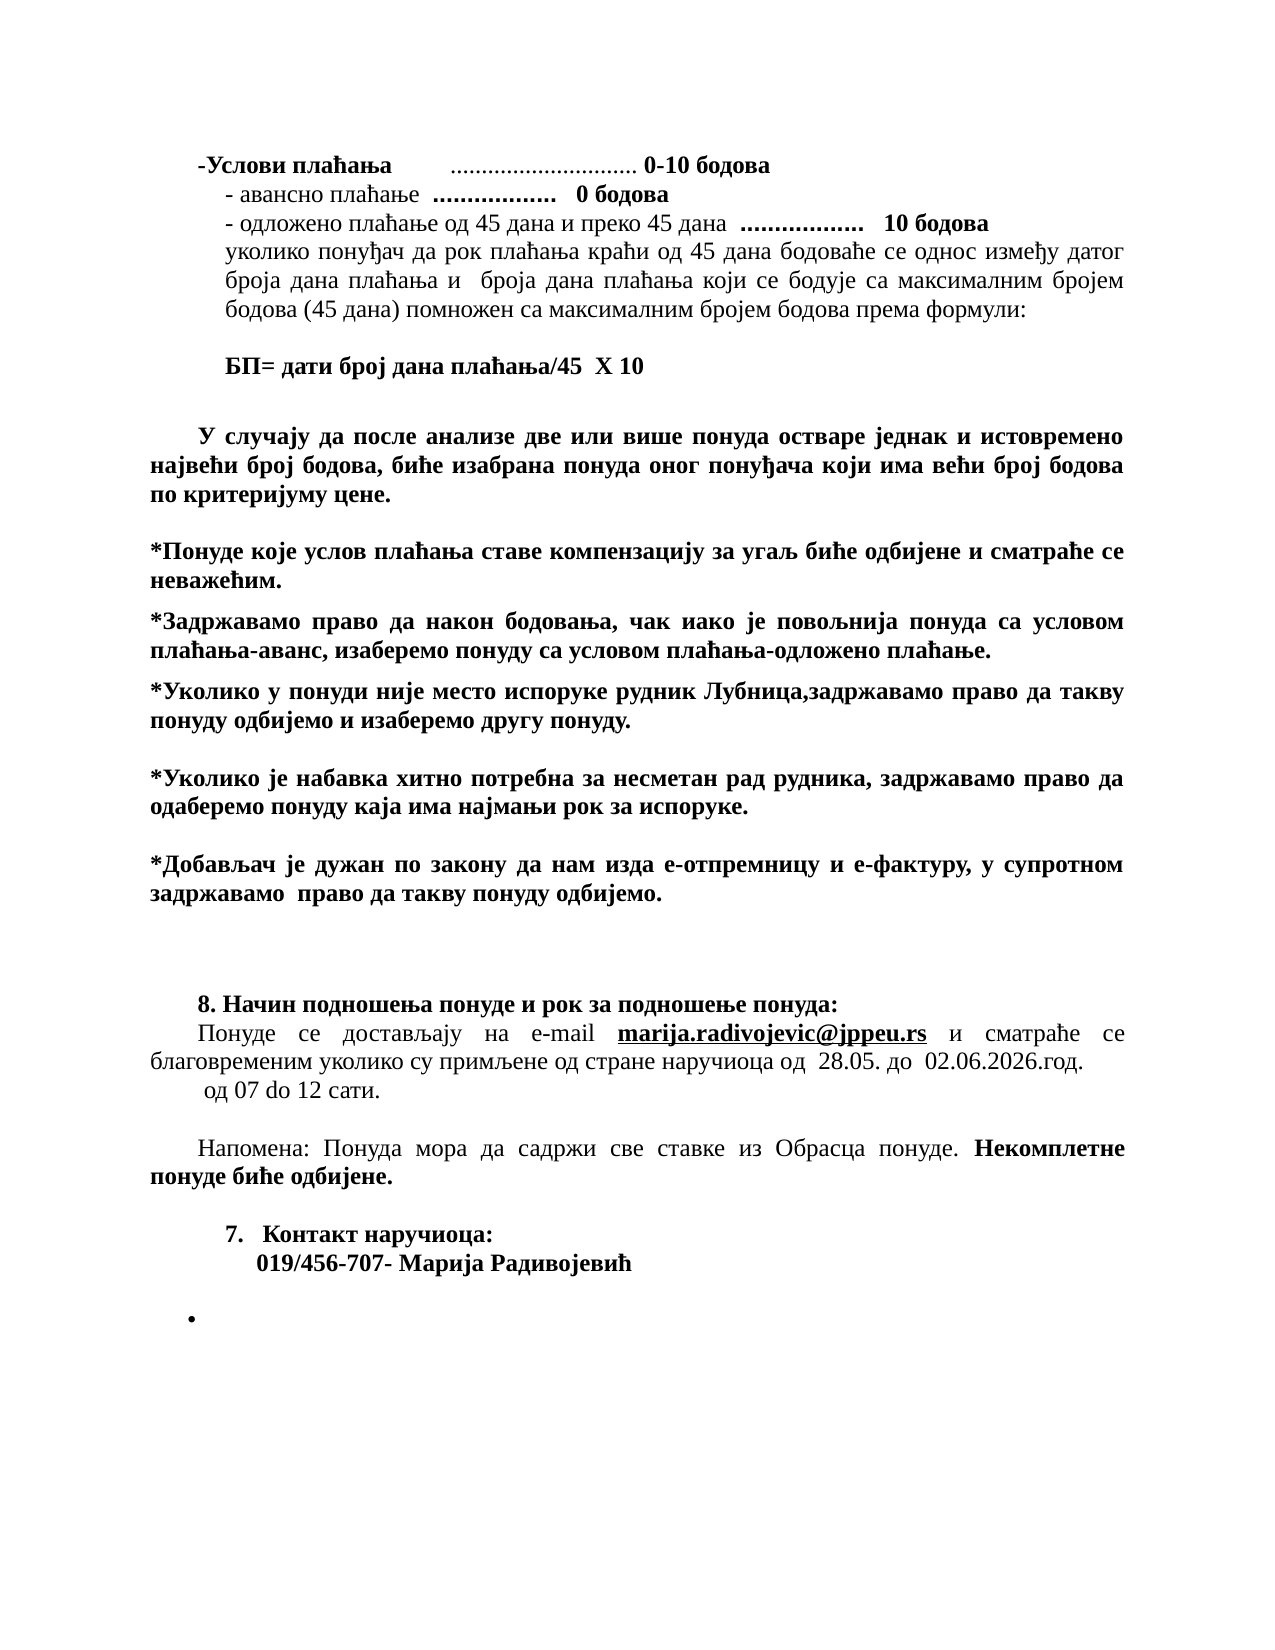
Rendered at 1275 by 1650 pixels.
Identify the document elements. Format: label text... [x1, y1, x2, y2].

text *Уколико у понуди није место испоруке рудник Лубница,задржавамо право да такву понуду одбијемо и изаберемо другу понуду. [150, 676, 1125, 734]
text Понуде се достављају на e-mail marija.radivojevic@jppeu.rs и сматраће се благовременим уколико су примљене од стране наручиоца од 28.05. до 02.06.2026.год. [150, 1018, 1125, 1075]
text - одложено плаћање од 45 дана и преко 45 дана .................. 10 бодова [225, 208, 1125, 236]
list Контакт наручиоца: [225, 1219, 1125, 1248]
text 019/456-707- Марија Радивојевић [225, 1248, 1125, 1276]
text *Добављач је дужан по закону да нам изда е-отпремницу и е-фактуру, у супротном задржавамо право да такву понуду одбијемо. [150, 849, 1125, 906]
text од 07 do 12 сати. [150, 1075, 1125, 1104]
text БП= дати број дана плаћања/45 X 10 [225, 351, 1125, 380]
text *Понуде које услов плаћања ставе компензацију за угаљ биће одбијене и сматраће се неважећим. [150, 536, 1125, 594]
text У случају да после анализе две или више понуда остваре једнак и истовремено највећи број бодова, биће изабрана понуда оног понуђача који има већи број бодова по критеријуму цене. [150, 421, 1125, 508]
text 8. Начин подношења понуде и рок за подношење понуда: [150, 989, 1125, 1018]
text уколико понуђач да рок плаћања краћи од 45 дана бодоваће се однос између датог броја дана плаћања и броја дана плаћања који се бодује са максималним бројем бодова (45 дана) помножен са максималним бројем бодова према формули: [225, 236, 1125, 323]
text Напомена: Понуда мора да садржи све ставке из Обрасца понуде. Некомплетне понуде биће одбијене. [150, 1133, 1125, 1190]
text -Услови плаћања .............................. 0-10 бодова [150, 150, 1125, 179]
text *Уколико је набавка хитно потребна за несметан рад рудника, задржавамо право да одаберемо понуду каја има најмањи рок за испоруке. [150, 763, 1125, 820]
text *Задржавамо право да након бодовања, чак иако је повољнија понуда са условом плаћања-аванс, изаберемо понуду са условом плаћања-одложено плаћање. [150, 606, 1125, 664]
text - авансно плаћање .................. 0 бодова [225, 179, 1125, 208]
